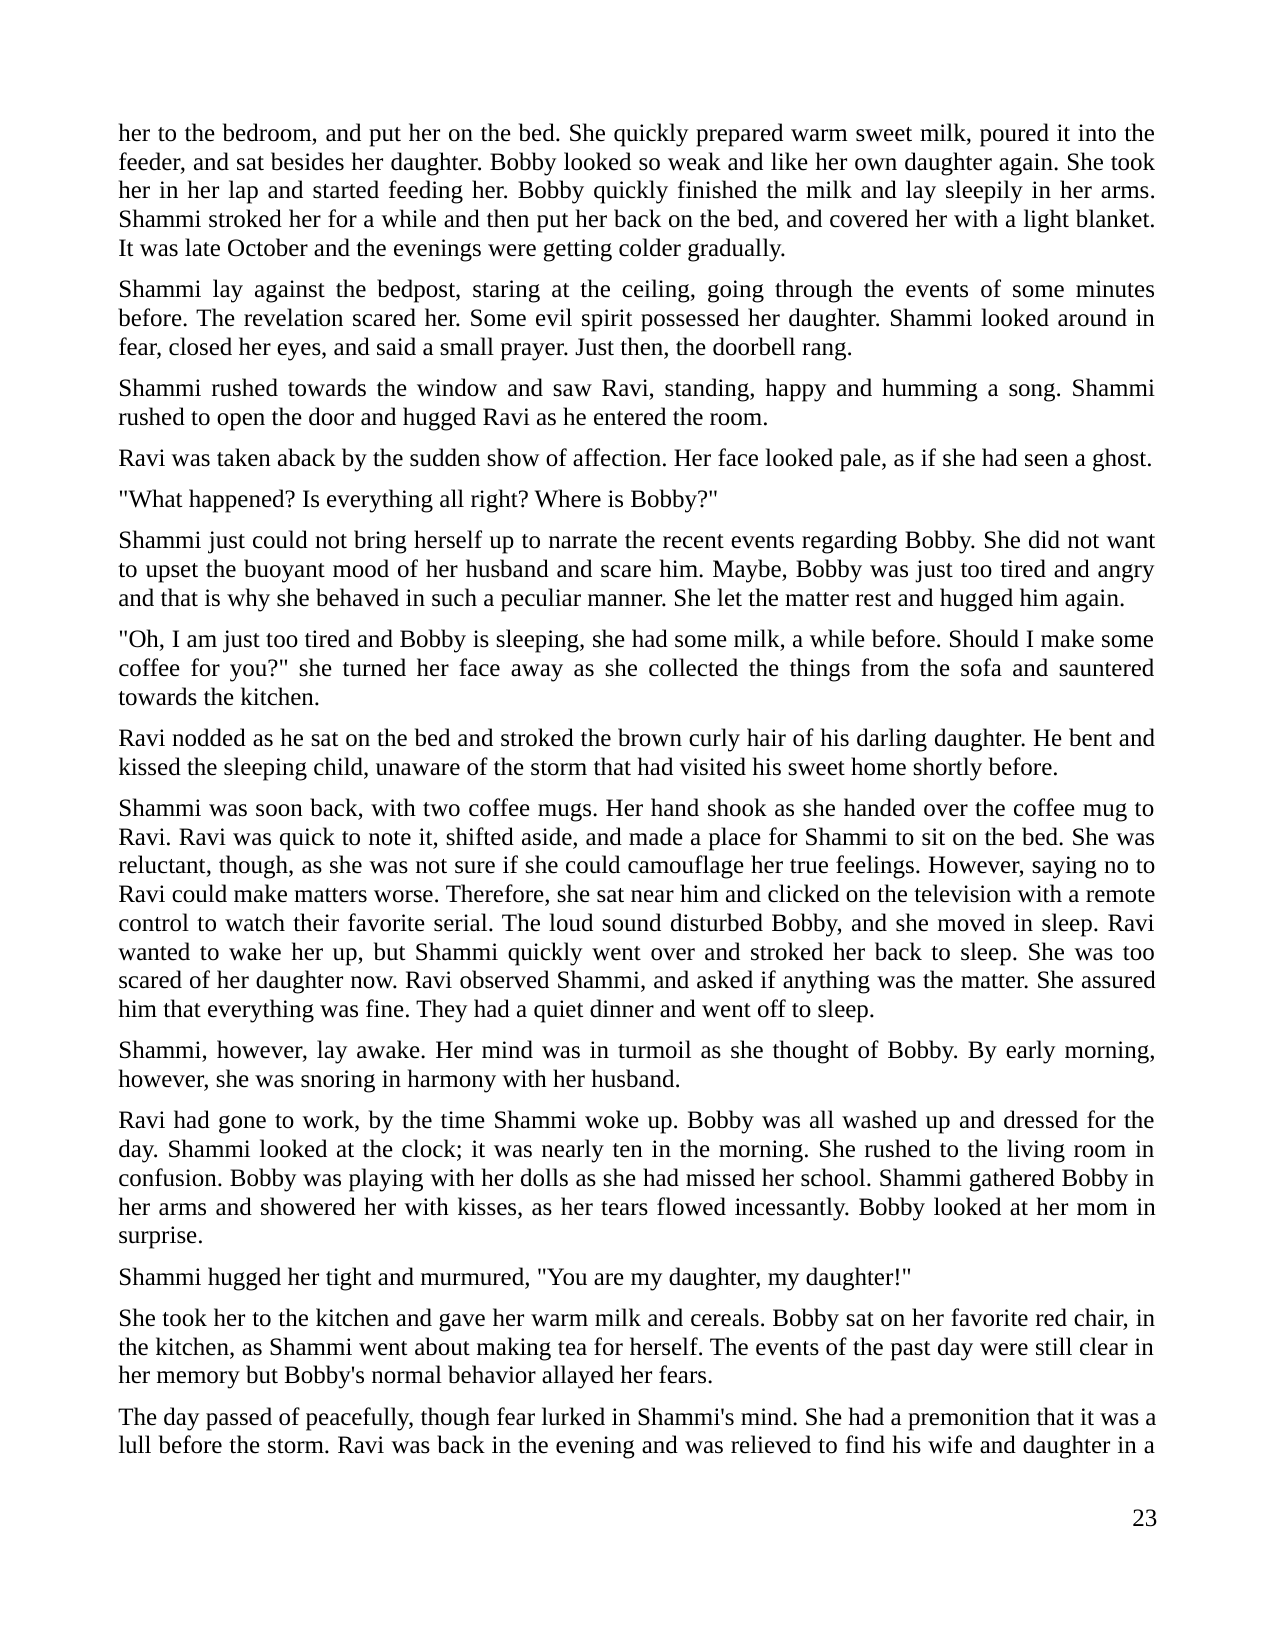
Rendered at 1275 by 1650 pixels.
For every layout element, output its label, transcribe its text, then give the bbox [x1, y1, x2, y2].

text "Oh, I am just too tired and Bobby is sleeping, she had some milk, a while before. Should I make some coffee for you?" she turned her face away as she collected the things from the sofa and sauntered towards the kitchen. [118, 624, 1157, 711]
text Shammi, however, lay awake. Her mind was in turmoil as she thought of Bobby. By early morning, however, she was snoring in harmony with her husband. [118, 1036, 1157, 1093]
text Shammi was soon back, with two coffee mugs. Her hand shook as she handed over the coffee mug to Ravi. Ravi was quick to note it, shifted aside, and made a place for Shammi to sit on the bed. She was reluctant, though, as she was not sure if she could camouflage her true feelings. However, saying no to Ravi could make matters worse. Therefore, she sat near him and clicked on the television with a remote control to watch their favorite serial. The loud sound disturbed Bobby, and she moved in sleep. Ravi wanted to wake her up, but Shammi quickly went over and stroked her back to sleep. She was too scared of her daughter now. Ravi observed Shammi, and asked if anything was the matter. She assured him that everything was fine. They had a quiet dinner and went off to sleep. [118, 793, 1157, 1023]
text Ravi was taken aback by the sudden show of affection. Her face looked pale, as if she had seen a ghost. [118, 443, 1157, 472]
text Shammi hugged her tight and murmured, "You are my daughter, my daughter!" [118, 1262, 1157, 1291]
text Ravi nodded as he sat on the bed and stroked the brown curly hair of his darling daughter. He bent and kissed the sleeping child, unaware of the storm that had visited his sweet home shortly before. [118, 723, 1157, 781]
text her to the bedroom, and put her on the bed. She quickly prepared warm sweet milk, poured it into the feeder, and sat besides her daughter. Bobby looked so weak and like her own daughter again. She took her in her lap and started feeding her. Bobby quickly finished the milk and lay sleepily in her arms. Shammi stroked her for a while and then put her back on the bed, and covered her with a light blanket. It was late October and the evenings were getting colder gradually. [118, 118, 1157, 262]
text The day passed of peacefully, though fear lurked in Shammi's mind. She had a premonition that it was a lull before the storm. Ravi was back in the evening and was relieved to find his wife and daughter in a [118, 1402, 1157, 1459]
text Shammi just could not bring herself up to narrate the recent events regarding Bobby. She did not want to upset the buoyant mood of her husband and scare him. Maybe, Bobby was just too tired and angry and that is why she behaved in such a peculiar manner. She let the matter rest and hugged him again. [118, 526, 1157, 612]
text Ravi had gone to work, by the time Shammi woke up. Bobby was all washed up and dressed for the day. Shammi looked at the clock; it was nearly ten in the morning. She rushed to the living room in confusion. Bobby was playing with her dolls as she had missed her school. Shammi gathered Bobby in her arms and showered her with kisses, as her tears flowed incessantly. Bobby looked at her mom in surprise. [118, 1106, 1157, 1249]
text Shammi lay against the bedpost, staring at the ceiling, going through the events of some minutes before. The revelation scared her. Some evil spirit possessed her daughter. Shammi looked around in fear, closed her eyes, and said a small prayer. Just then, the doorbell rang. [118, 274, 1157, 361]
text Shammi rushed towards the window and saw Ravi, standing, happy and humming a song. Shammi rushed to open the door and hugged Ravi as he entered the room. [118, 373, 1157, 431]
text "What happened? Is everything all right? Where is Bobby?" [118, 484, 1157, 513]
text She took her to the kitchen and gave her warm milk and cereals. Bobby sat on her favorite red chair, in the kitchen, as Shammi went about making tea for herself. The events of the past day were still clear in her memory but Bobby's normal behavior allayed her fears. [118, 1303, 1157, 1389]
